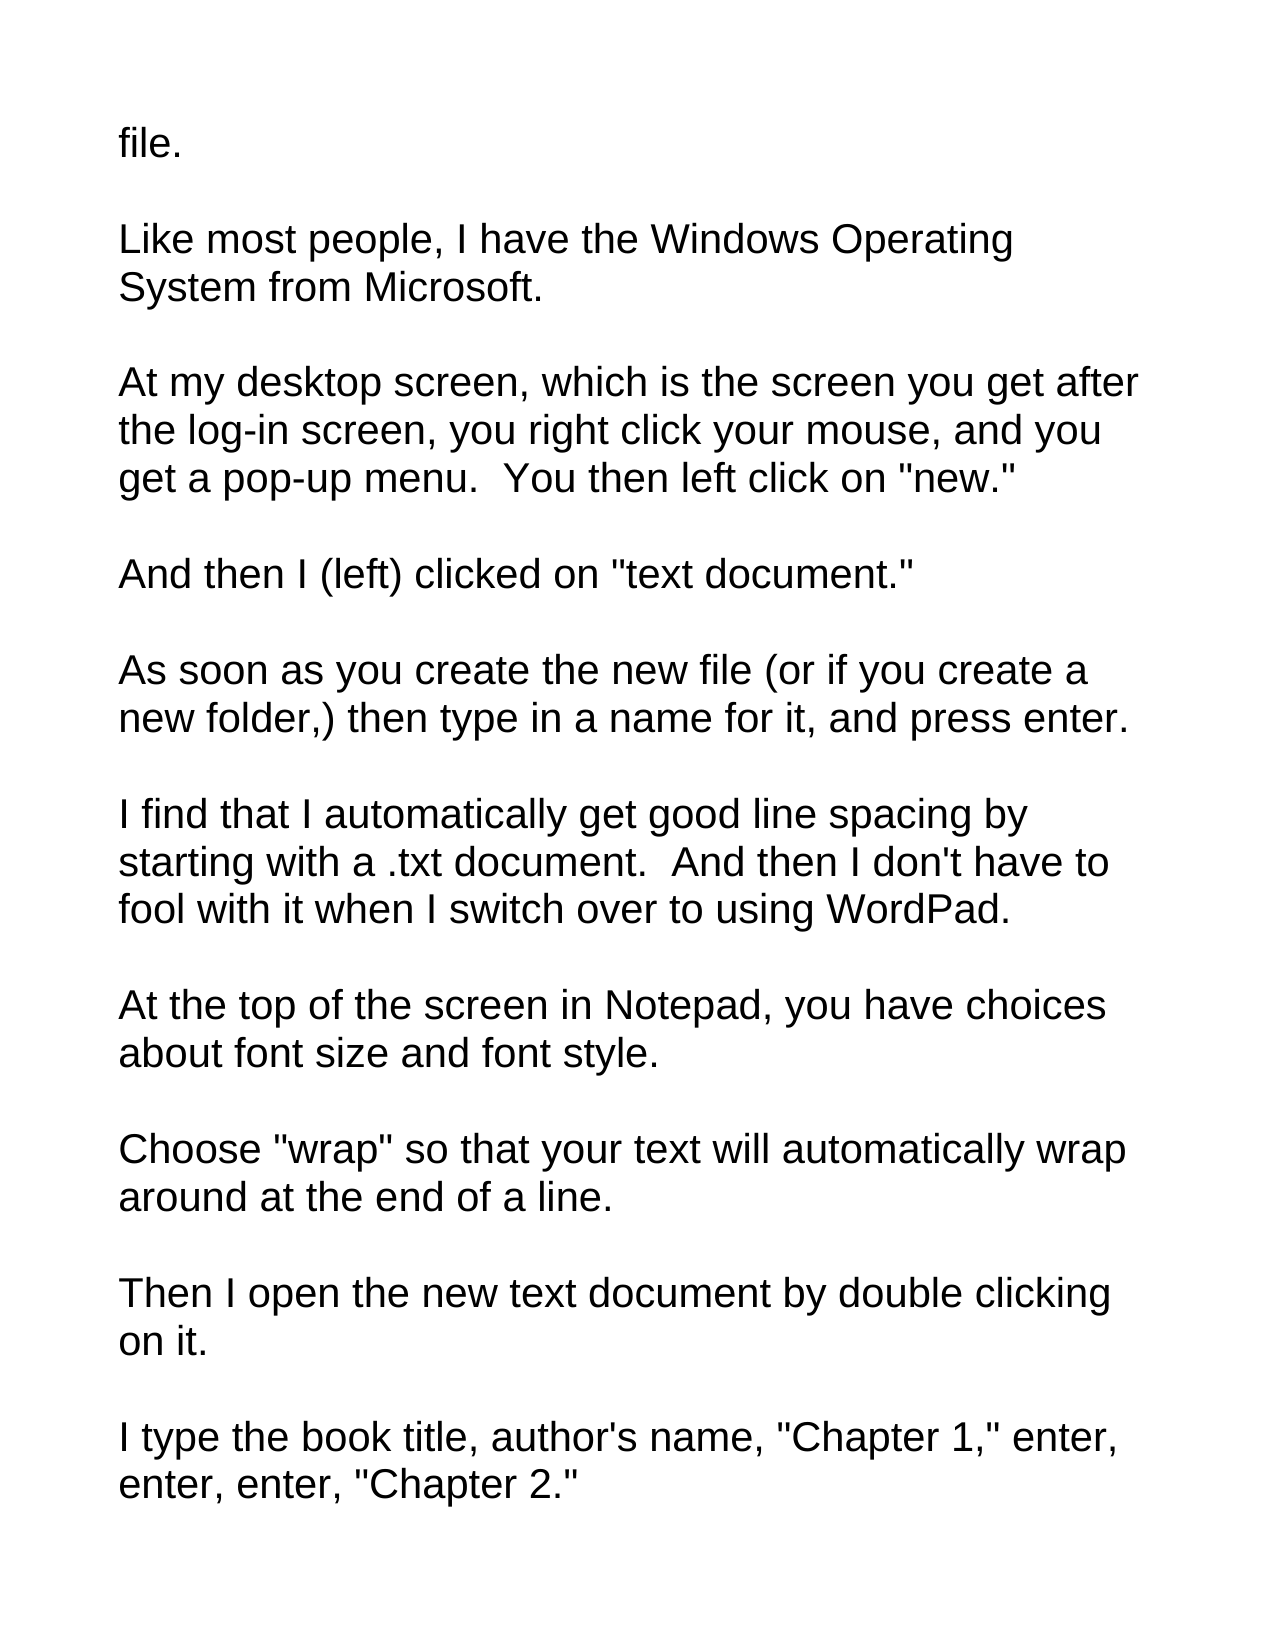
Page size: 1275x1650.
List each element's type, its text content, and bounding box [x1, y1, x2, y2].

text I find that I automatically get good line spacing by starting with a .txt document. And then I don't have to fool with it when I switch over to using WordPad. [118, 789, 1157, 933]
text Then I open the new text document by double clicking on it. [118, 1268, 1157, 1364]
text And then I (left) clicked on "text document." [118, 549, 1157, 597]
text Choose "wrap" so that your text will automatically wrap around at the end of a line. [118, 1124, 1157, 1220]
text I type the book title, author's name, "Chapter 1," enter, enter, enter, "Chapter 2." [118, 1412, 1157, 1508]
text file. [118, 118, 1157, 166]
text Like most people, I have the Windows Operating System from Microsoft. [118, 214, 1157, 310]
text As soon as you create the new file (or if you create a new folder,) then type in a name for it, and press enter. [118, 645, 1157, 741]
text At my desktop screen, which is the screen you get after the log-in screen, you right click your mouse, and you get a pop-up menu. You then left click on "new." [118, 358, 1157, 501]
text At the top of the screen in Notepad, you have choices about font size and font style. [118, 981, 1157, 1076]
